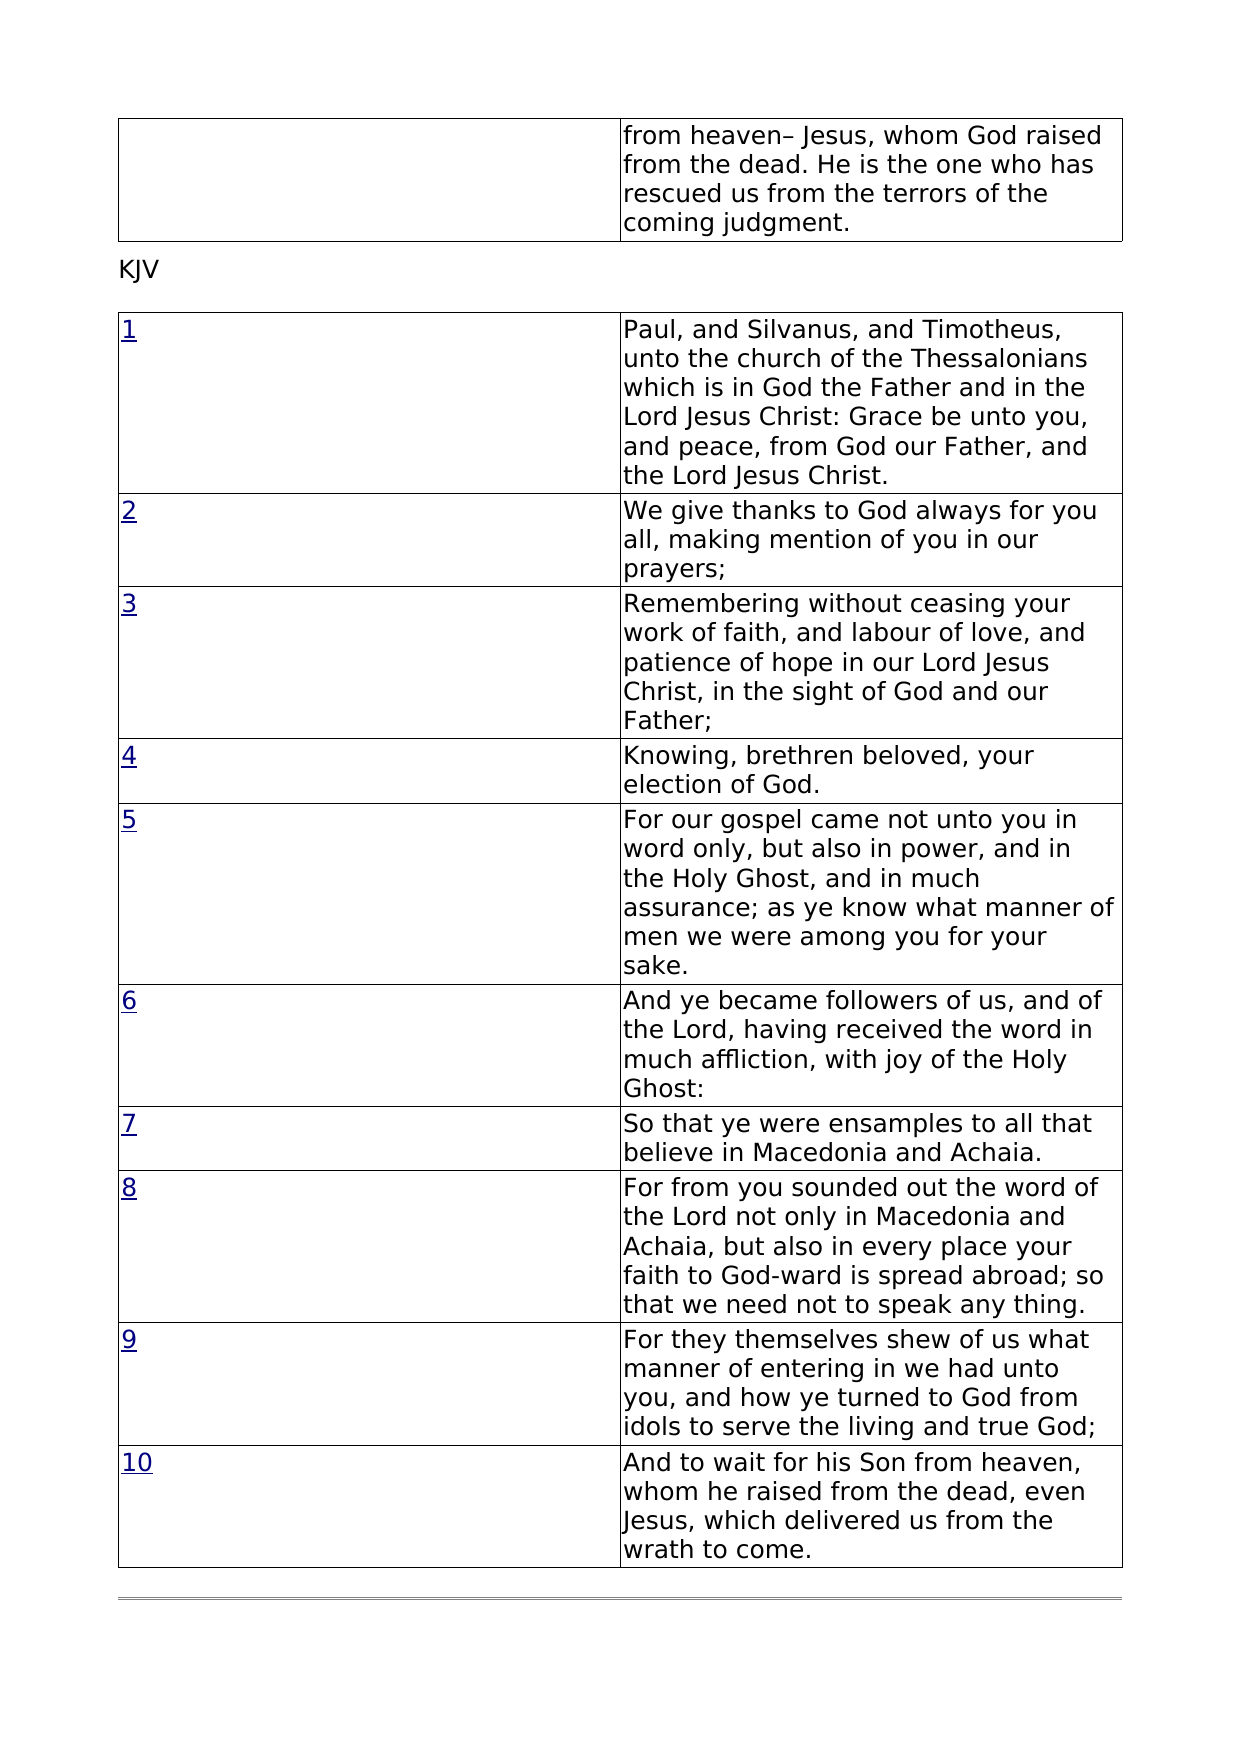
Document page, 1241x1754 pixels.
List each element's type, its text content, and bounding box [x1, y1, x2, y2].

table_cell We give thanks to God always for you all, making mention of you in our prayers; [621, 494, 1122, 586]
table_cell [119, 119, 620, 241]
table_cell So that ye were ensamples to all that believe in Macedonia and Achaia. [621, 1107, 1122, 1170]
table_header 1 [119, 313, 620, 493]
table_cell For from you sounded out the word of the Lord not only in Macedonia and Achaia, but also in every place your faith to God-ward is spread abroad; so that we need not to speak any thing. [621, 1171, 1122, 1322]
table_cell For our gospel came not unto you in word only, but also in power, and in the Holy Ghost, and in much assurance; as ye know what manner of men we were among you for your sake. [621, 804, 1122, 983]
table_cell And ye became followers of us, and of the Lord, having received the word in much affliction, with joy of the Holy Ghost: [621, 985, 1122, 1106]
table_cell 4 [119, 739, 620, 802]
table_cell 8 [119, 1171, 620, 1322]
table_cell from heaven– Jesus, whom God raised from the dead. He is the one who has rescued us from the terrors of the coming judgment. [621, 119, 1122, 241]
table_cell Remembering without ceasing your work of faith, and labour of love, and patience of hope in our Lord Jesus Christ, in the sight of God and our Father; [621, 587, 1122, 738]
table_cell 7 [119, 1107, 620, 1170]
text KJV [118, 256, 1122, 285]
table_cell Knowing, brethren beloved, your election of God. [621, 739, 1122, 802]
table_cell For they themselves shew of us what manner of entering in we had unto you, and how ye turned to God from idols to serve the living and true God; [621, 1323, 1122, 1445]
table_cell 2 [119, 494, 620, 586]
table_header Paul, and Silvanus, and Timotheus, unto the church of the Thessalonians which is in God the Father and in the Lord Jesus Christ: Grace be unto you, and peace, from God our Father, and the Lord Jesus Christ. [621, 313, 1122, 493]
table_cell 6 [119, 985, 620, 1106]
table_cell And to wait for his Son from heaven, whom he raised from the dead, even Jesus, which delivered us from the wrath to come. [621, 1446, 1122, 1567]
table_cell 9 [119, 1323, 620, 1445]
table_cell 3 [119, 587, 620, 738]
table_cell 5 [119, 804, 620, 983]
table_cell 10 [119, 1446, 620, 1567]
